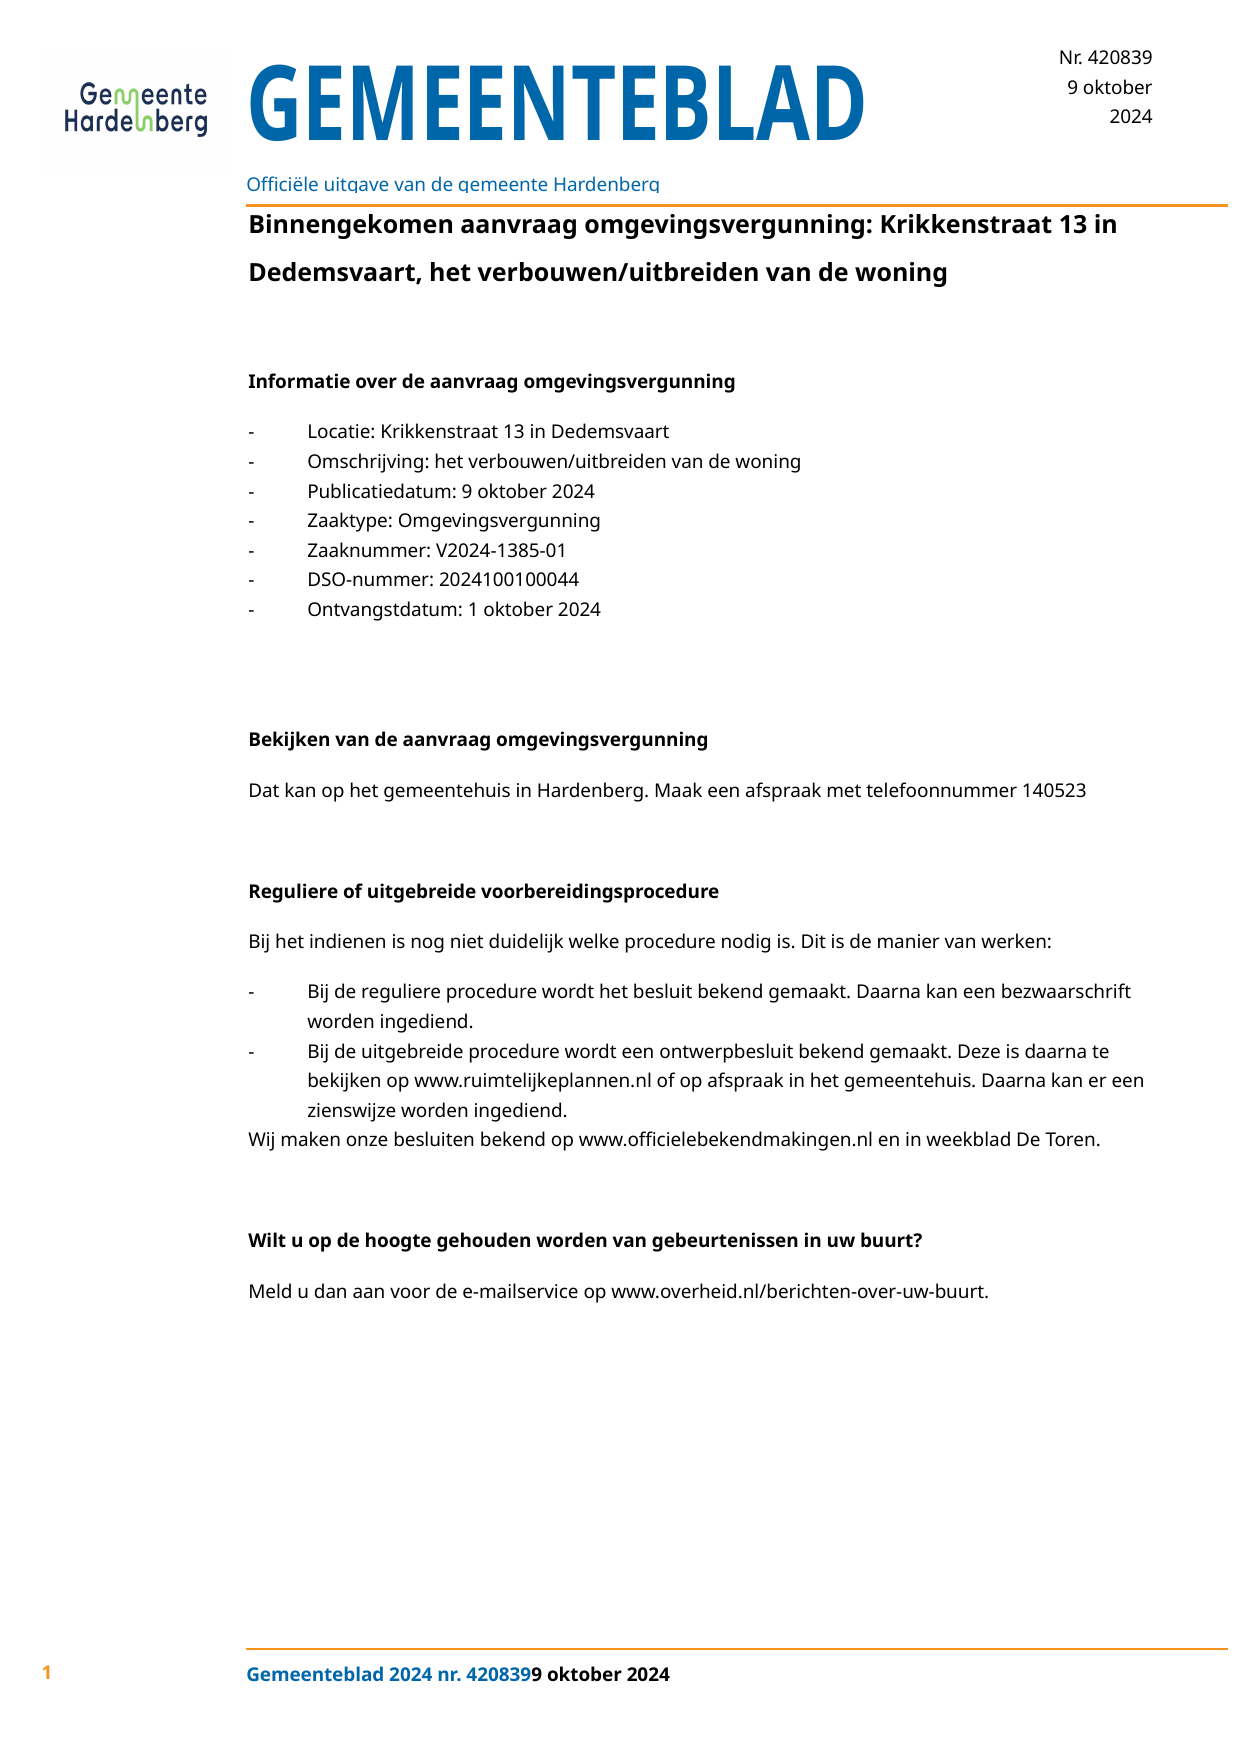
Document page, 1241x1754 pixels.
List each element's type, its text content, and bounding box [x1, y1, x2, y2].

list Omschrijving: het verbouwen/uitbreiden van de woning [248, 448, 1152, 474]
text Bij het indienen is nog niet duidelijk welke procedure nodig is. Dit is de manier van werken: [248, 928, 1152, 954]
picture [41, 47, 231, 172]
list Zaaknummer: V2024-1385-01 [248, 537, 1152, 563]
list DSO-nummer: 2024100100044 [248, 567, 1152, 592]
list Bij de uitgebreide procedure wordt een ontwerpbesluit bekend gemaakt. Deze is daarna te bekijken op www.ruimtelijkeplannen.nl of op afspraak in het gemeentehuis. Daarna kan er een zienswijze worden ingediend. [248, 1038, 1152, 1123]
text Bekijken van de aanvraag omgevingsvergunning [248, 727, 1152, 752]
list Ontvangstdatum: 1 oktober 2024 [248, 596, 1152, 622]
text Wij maken onze besluiten bekend op www.officielebekendmakingen.nl en in weekblad De Toren. [248, 1127, 1152, 1152]
list Bij de reguliere procedure wordt het besluit bekend gemaakt. Daarna kan een bezwaarschrift worden ingediend. [248, 979, 1152, 1034]
text Dat kan op het gemeentehuis in Hardenberg. Maak een afspraak met telefoonnummer 140523 [248, 777, 1152, 803]
list Zaaktype: Omgevingsvergunning [248, 507, 1152, 533]
text Reguliere of uitgebreide voorbereidingsprocedure [248, 878, 1152, 904]
text Binnengekomen aanvraag omgevingsvergunning: Krikkenstraat 13 in Dedemsvaart, het verbouwen/uitbreiden van de woning [248, 207, 1152, 288]
list Publicatiedatum: 9 oktober 2024 [248, 478, 1152, 504]
text Informatie over de aanvraag omgevingsvergunning [248, 368, 1152, 394]
list Locatie: Krikkenstraat 13 in Dedemsvaart [248, 419, 1152, 444]
text Meld u dan aan voor de e-mailservice op www.overheid.nl/berichten-over-uw-buurt. [248, 1278, 1152, 1304]
text Wilt u op de hoogte gehouden worden van gebeurtenissen in uw buurt? [248, 1227, 1152, 1253]
